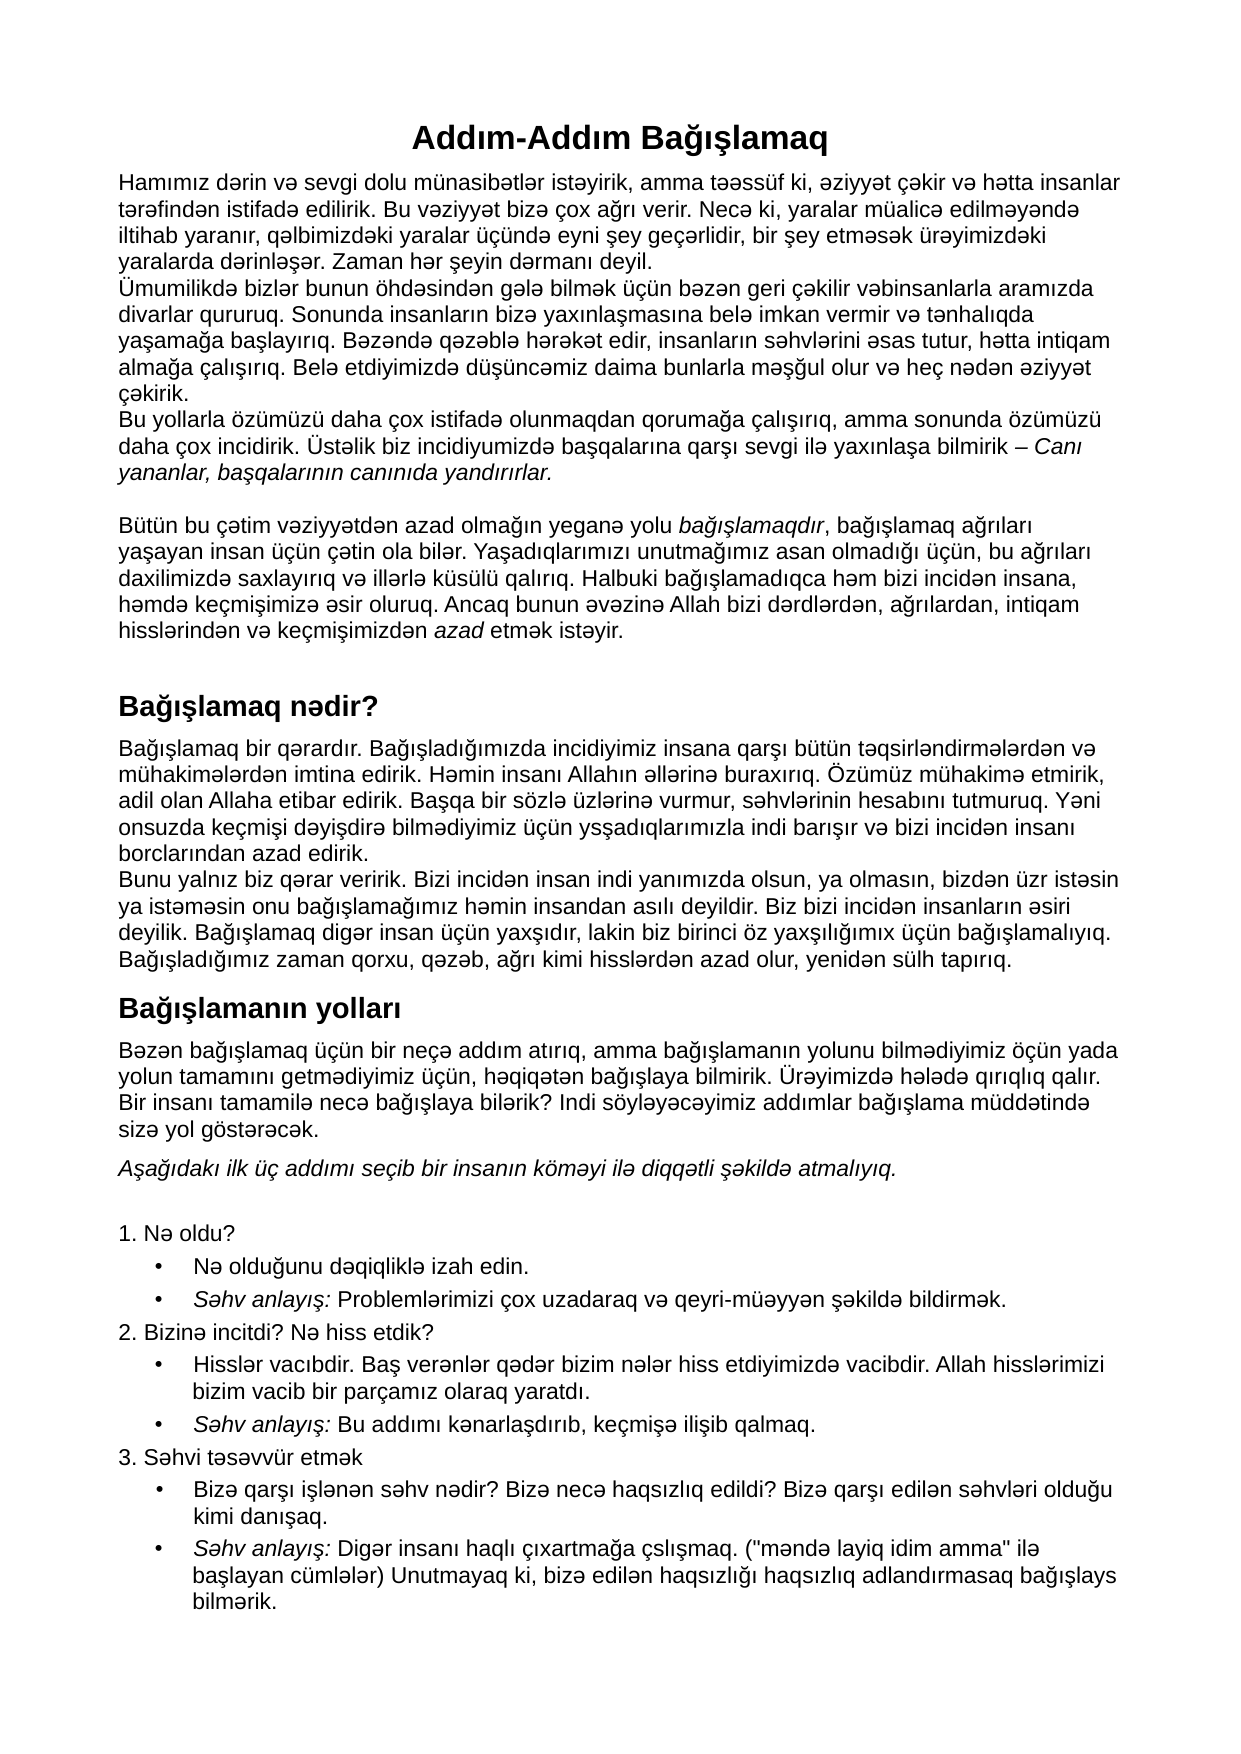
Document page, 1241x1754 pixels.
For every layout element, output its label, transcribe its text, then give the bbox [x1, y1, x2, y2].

text Bəzən bağışlamaq üçün bir neçə addım atırıq, amma bağışlamanın yolunu bilmədiyimiz öçün yada yolun tamamını getmədiyimiz üçün, həqiqətən bağışlaya bilmirik. Ürəyimizdə hələdə qırıqlıq qalır. Bir insanı tamamilə necə bağışlaya bilərik? Indi söyləyəcəyimiz addımlar bağışlama müddətində sizə yol göstərəcək. [118, 1037, 1122, 1142]
text Bağışlamaq bir qərardır. Bağışladığımızda incidiyimiz insana qarşı bütün təqsirləndirmələrdən və mühakimələrdən imtina edirik. Həmin insanı Allahın əllərinə buraxırıq. Özümüz mühakimə etmirik, adil olan Allaha etibar edirik. Başqa bir sözlə üzlərinə vurmur, səhvlərinin hesabını tutmuruq. Yəni onsuzda keçmişi dəyişdirə bilmədiyimiz üçün ysşadıqlarımızla indi barışır və bizi incidən insanı borclarından azad edirik. [118, 735, 1122, 866]
subtitle Bağışlamanın yolları [118, 991, 1122, 1024]
list Səhv anlayış: Digər insanı haqlı çıxartmağa çslışmaq. ("məndə layiq idim amma" ilə başlayan cümlələr) Unutmayaq ki, bizə edilən haqsızlığı haqsızlıq adlandırmasaq bağışlays bilmərik. [154, 1535, 1122, 1614]
text Bütün bu çətim vəziyyətdən azad olmağın yeganə yolu bağışlamaqdır, bağışlamaq ağrıları yaşayan insan üçün çətin ola bilər. Yaşadıqlarımızı unutmağımız asan olmadığı üçün, bu ağrıları daxilimizdə saxlayırıq və illərlə küsülü qalırıq. Halbuki bağışlamadıqca həm bizi incidən insana, həmdə keçmişimizə əsir oluruq. Ancaq bunun əvəzinə Allah bizi dərdlərdən, ağrılardan, intiqam hisslərindən və keçmişimizdən azad etmək istəyir. [118, 512, 1122, 643]
list Hisslər vacıbdir. Baş verənlər qədər bizim nələr hiss etdiyimizdə vacibdir. Allah hisslərimizi bizim vacib bir parçamız olaraq yaratdı. [154, 1351, 1122, 1404]
text Aşağıdakı ilk üç addımı seçib bir insanın köməyi ilə diqqətli şəkildə atmalıyıq. [118, 1154, 1122, 1181]
text 3. Səhvi təsəvvür etmək [118, 1443, 1122, 1470]
subtitle Bağışlamaq nədir? [118, 689, 1122, 722]
list Səhv anlayış: Bu addımı kənarlaşdırıb, keçmişə ilişib qalmaq. [154, 1411, 1122, 1437]
list Bizə qarşı işlənən səhv nədir? Bizə necə haqsızlıq edildi? Bizə qarşı edilən səhvləri olduğu kimi danışaq. [156, 1476, 1122, 1529]
subtitle Addım-Addım Bağışlamaq [118, 118, 1122, 157]
text Hamımız dərin və sevgi dolu münasibətlər istəyirik, amma təəssüf ki, əziyyət çəkir və hətta insanlar tərəfindən istifadə edilirik. Bu vəziyyət bizə çox ağrı verir. Necə ki, yaralar müalicə edilməyəndə iltihab yaranır, qəlbimizdəki yaralar üçündə eyni şey geçərlidir, bir şey etməsək ürəyimizdəki yaralarda dərinləşər. Zaman hər şeyin dərmanı deyil. [118, 169, 1122, 274]
list Səhv anlayış: Problemlərimizi çox uzadaraq və qeyri-müəyyən şəkildə bildirmək. [154, 1286, 1122, 1312]
list Nə olduğunu dəqiqliklə izah edin. [154, 1253, 1122, 1279]
text 2. Bizinə incitdi? Nə hiss etdik? [118, 1319, 1122, 1345]
text Bu yollarla özümüzü daha çox istifadə olunmaqdan qorumağa çalışırıq, amma sonunda özümüzü daha çox incidirik. Üstəlik biz incidiyumizdə başqalarına qarşı sevgi ilə yaxınlaşa bilmirik – Canı yananlar, başqalarının canınıda yandırırlar. [118, 406, 1122, 485]
text Ümumilikdə bizlər bunun öhdəsindən gələ bilmək üçün bəzən geri çəkilir vəbinsanlarla aramızda divarlar qururuq. Sonunda insanların bizə yaxınlaşmasına belə imkan vermir və tənhalıqda yaşamağa başlayırıq. Bəzəndə qəzəblə hərəkət edir, insanların səhvlərini əsas tutur, hətta intiqam almağa çalışırıq. Belə etdiyimizdə düşüncəmiz daima bunlarla məşğul olur və heç nədən əziyyət çəkirik. [118, 274, 1122, 406]
text 1. Nə oldu? [118, 1220, 1122, 1247]
text Bunu yalnız biz qərar veririk. Bizi incidən insan indi yanımızda olsun, ya olmasın, bizdən üzr istəsin ya istəməsin onu bağışlamağımız həmin insandan asılı deyildir. Biz bizi incidən insanların əsiri deyilik. Bağışlamaq digər insan üçün yaxşıdır, lakin biz birinci öz yaxşılığımıx üçün bağışlamalıyıq. Bağışladığımız zaman qorxu, qəzəb, ağrı kimi hisslərdən azad olur, yenidən sülh tapırıq. [118, 866, 1122, 972]
